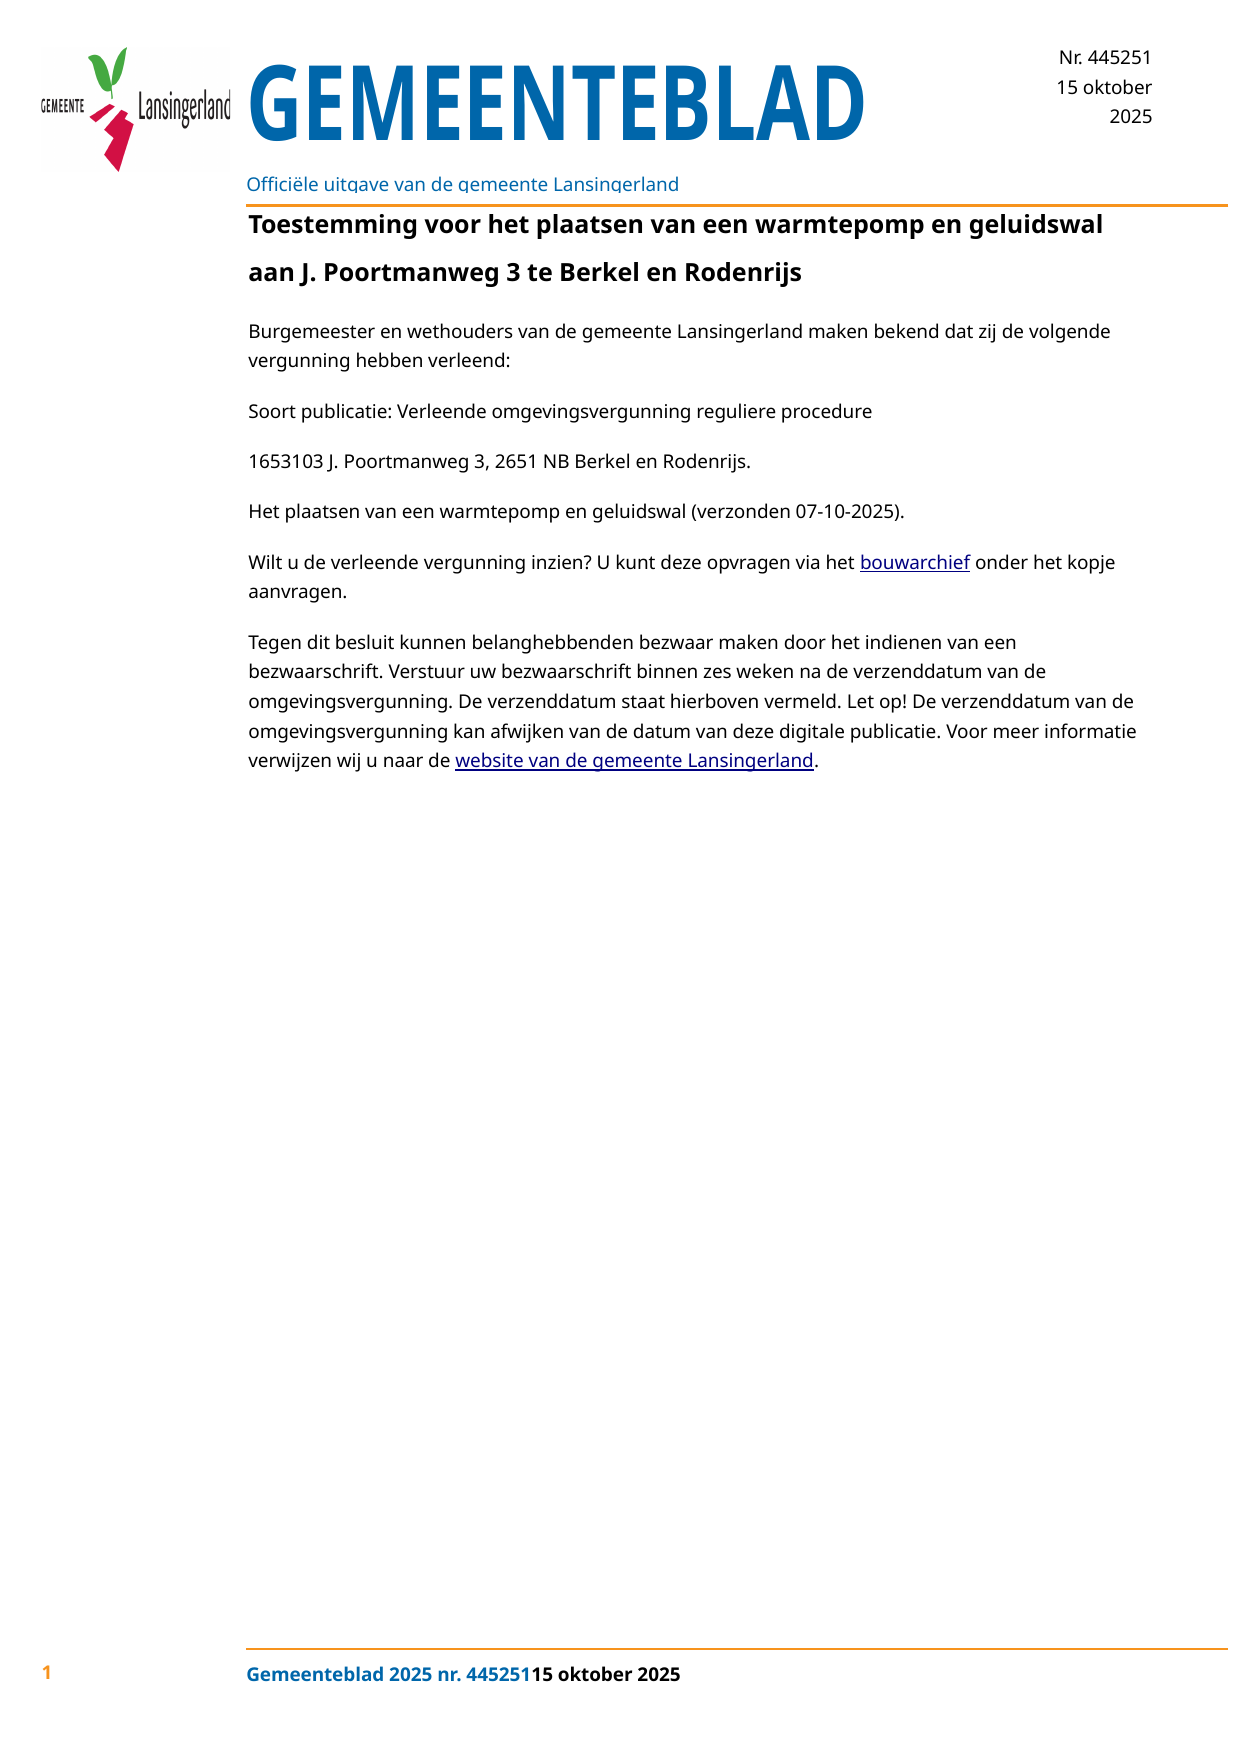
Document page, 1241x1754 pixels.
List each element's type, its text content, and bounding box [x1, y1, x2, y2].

text 1653103 J. Poortmanweg 3, 2651 NB Berkel en Rodenrijs. [248, 448, 1152, 474]
picture [41, 47, 231, 172]
text Burgemeester en wethouders van de gemeente Lansingerland maken bekend dat zij de volgende vergunning hebben verleend: [248, 318, 1152, 373]
text Toestemming voor het plaatsen van een warmtepomp en geluidswal aan J. Poortmanweg 3 te Berkel en Rodenrijs [248, 207, 1152, 288]
text Wilt u de verleende vergunning inzien? U kunt deze opvragen via het bouwarchief onder het kopje aanvragen. [248, 549, 1152, 604]
text Tegen dit besluit kunnen belanghebbenden bezwaar maken door het indienen van een bezwaarschrift. Verstuur uw bezwaarschrift binnen zes weken na de verzenddatum van de omgevingsvergunning. De verzenddatum staat hierboven vermeld. Let op! De verzenddatum van de omgevingsvergunning kan afwijken van de datum van deze digitale publicatie. Voor meer informatie verwijzen wij u naar de website van de gemeente Lansingerland. [248, 629, 1152, 773]
text Het plaatsen van een warmtepomp en geluidswal (verzonden 07-10-2025). [248, 499, 1152, 524]
text Soort publicatie: Verleende omgevingsvergunning reguliere procedure [248, 398, 1152, 424]
